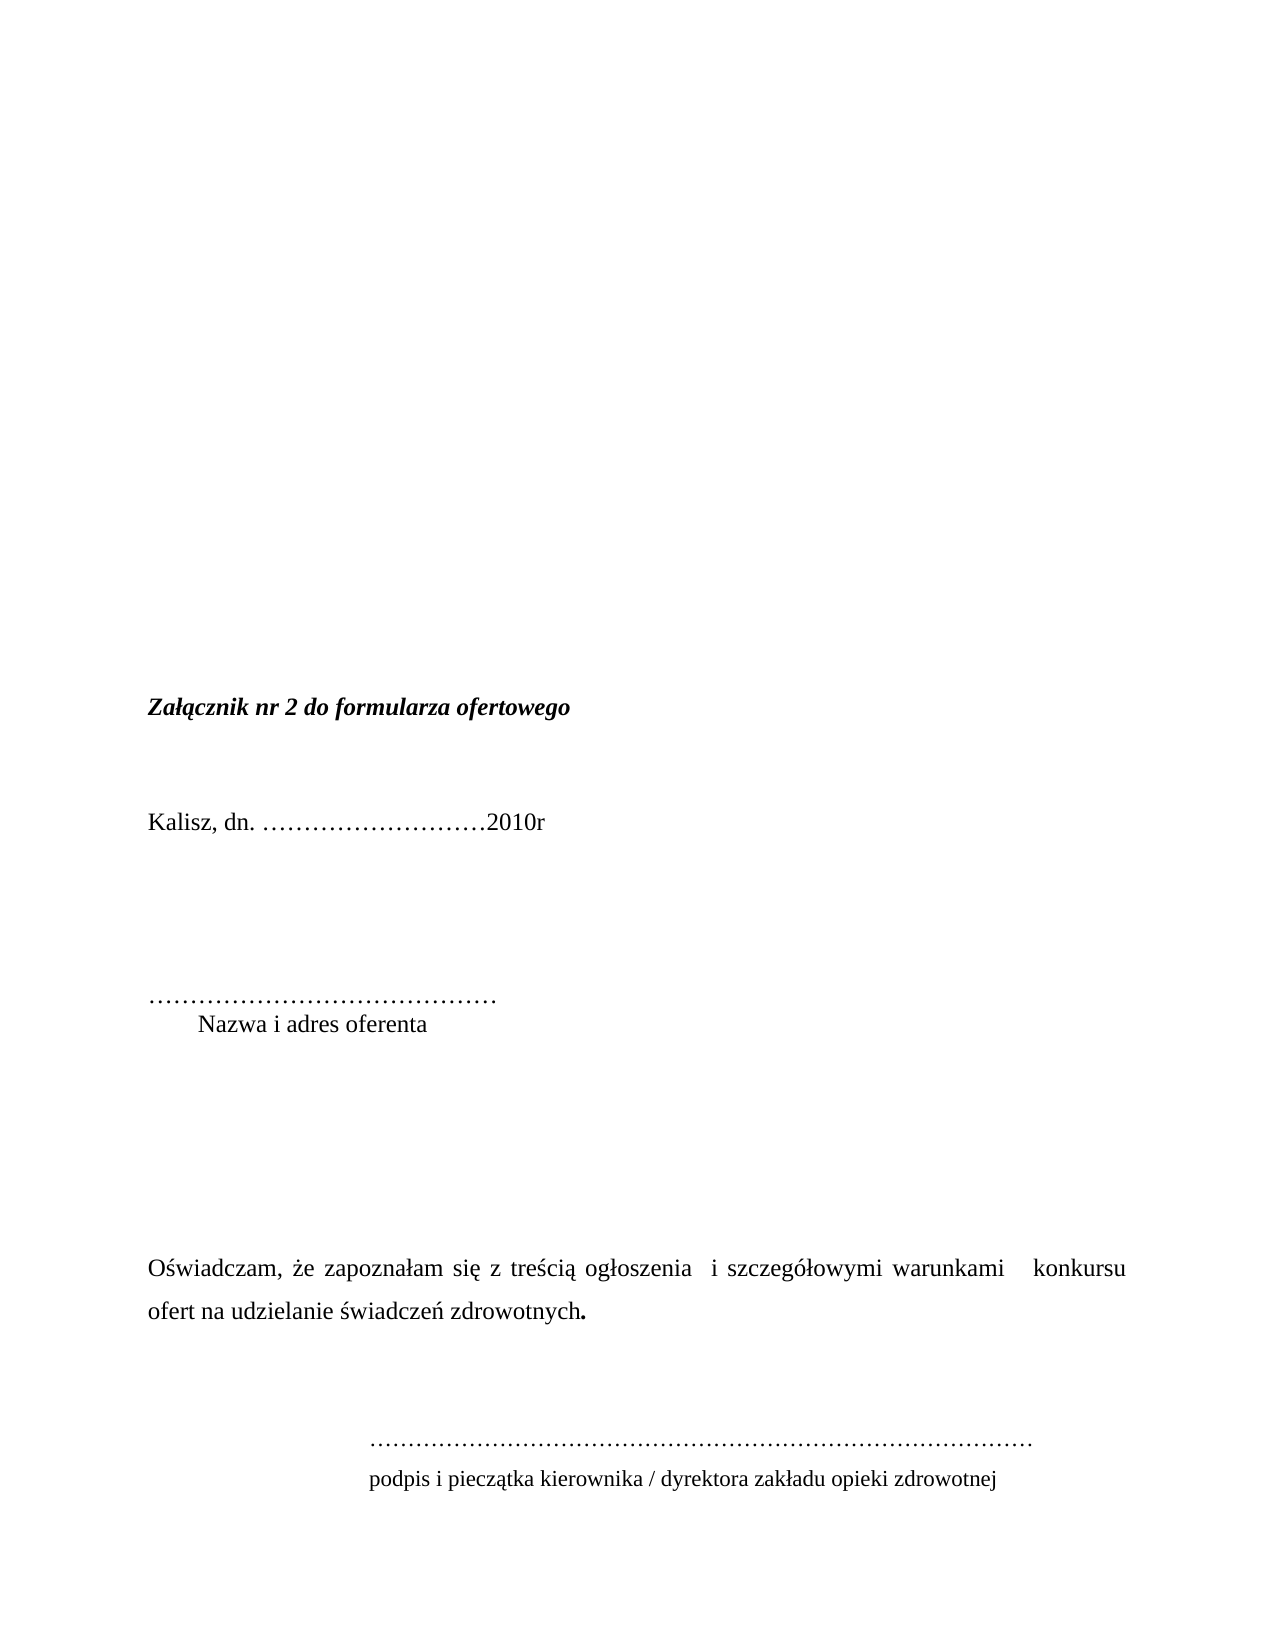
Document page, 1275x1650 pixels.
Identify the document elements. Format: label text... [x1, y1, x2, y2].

text …………………………………………………………………………… [295, 1426, 1127, 1452]
text Kalisz, dn. ………………………2010r [148, 807, 1127, 836]
text Oświadczam, że zapoznałam się z treścią ogłoszenia i szczegółowymi warunkami konkursu ofert na udzielanie świadczeń zdrowotnych. [148, 1253, 1127, 1325]
text Nazwa i adres oferenta [148, 1009, 1127, 1037]
text …………………………………… [148, 980, 1127, 1009]
text Załącznik nr 2 do formularza ofertowego [148, 692, 1127, 721]
text podpis i pieczątka kierownika / dyrektora zakładu opieki zdrowotnej [369, 1465, 1127, 1491]
